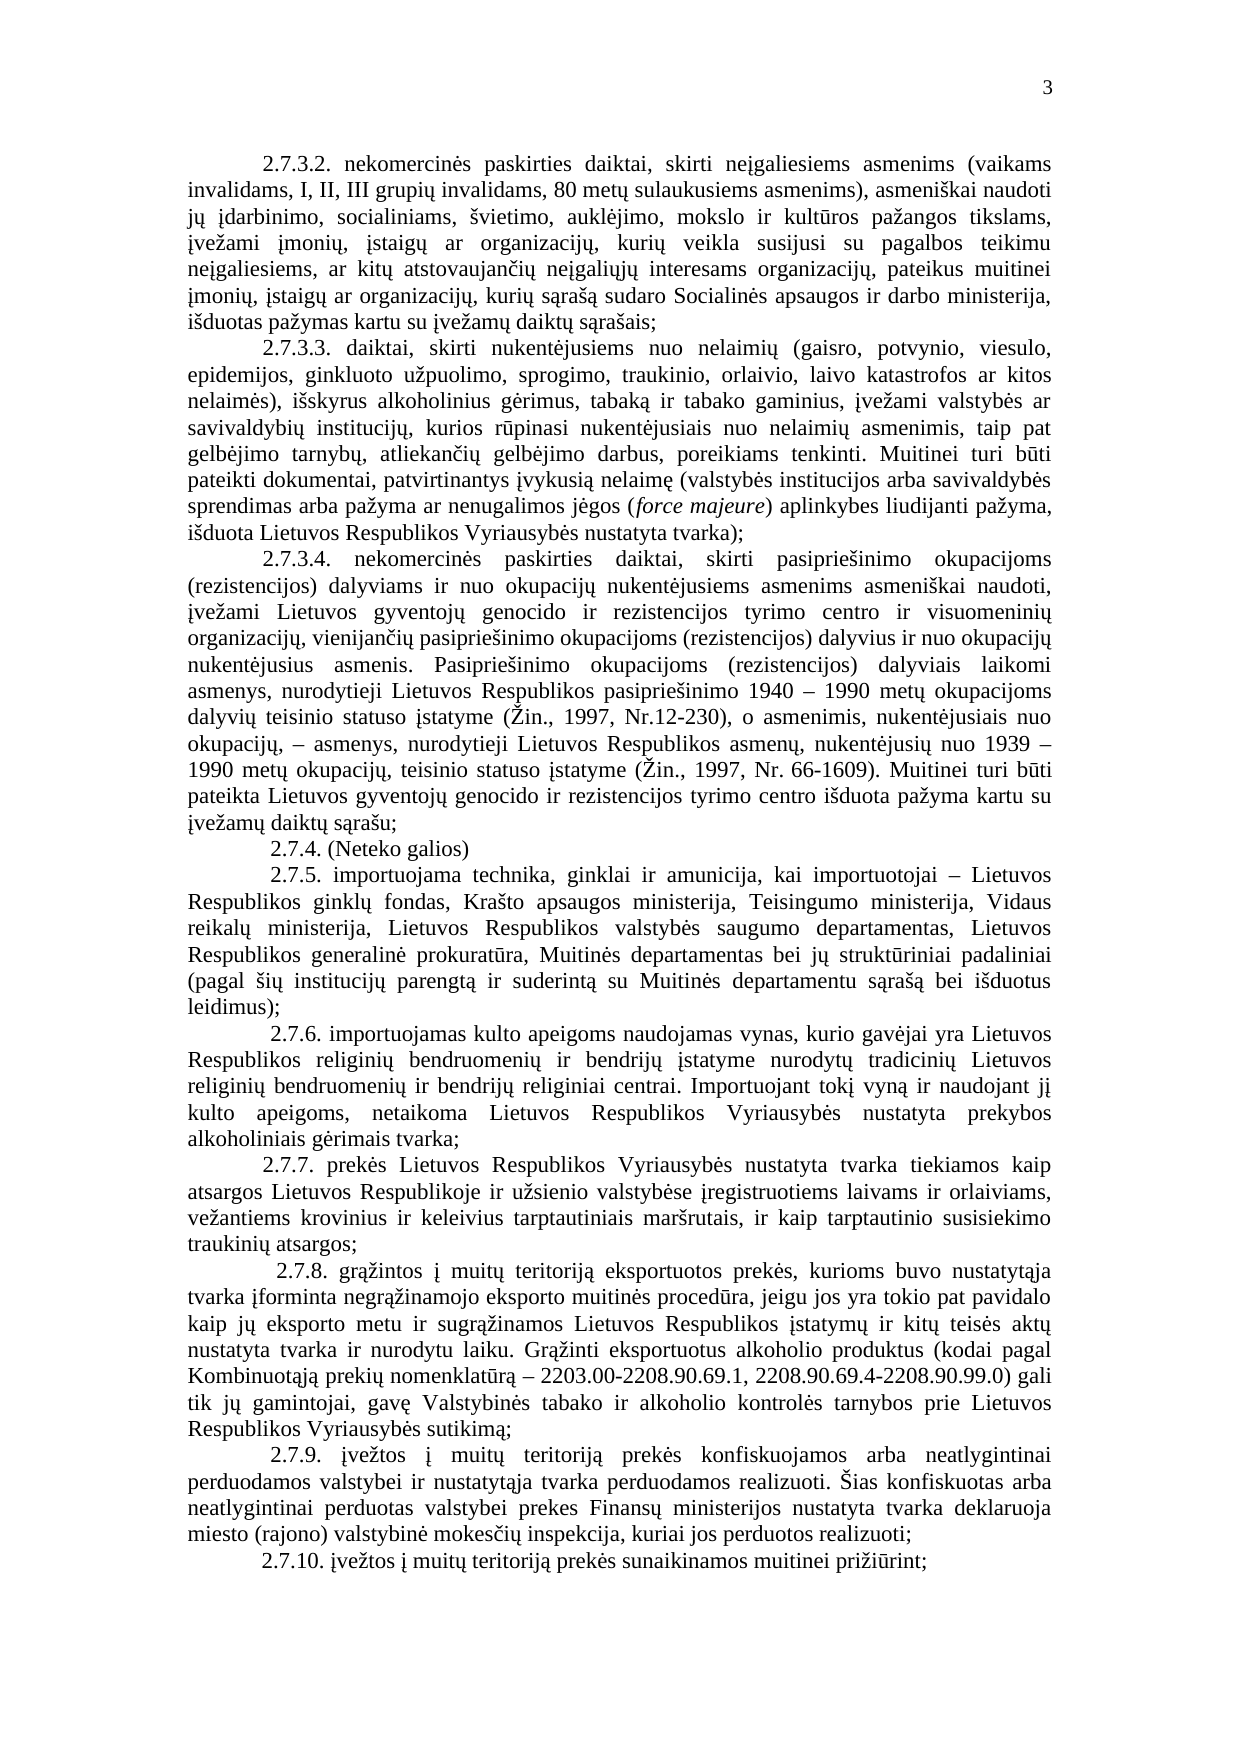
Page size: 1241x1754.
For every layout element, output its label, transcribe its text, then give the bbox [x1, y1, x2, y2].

text 2.7.10. įvežtos į muitų teritoriją prekės sunaikinamos muitinei prižiūrint; [187, 1547, 1053, 1573]
text 2.7.3.4. nekomercinės paskirties daiktai, skirti pasipriešinimo okupacijoms (rezistencijos) dalyviams ir nuo okupacijų nukentėjusiems asmenims asmeniškai naudoti, įvežami Lietuvos gyventojų genocido ir rezistencijos tyrimo centro ir visuomeninių organizacijų, vienijančių pasipriešinimo okupacijoms (rezistencijos) dalyvius ir nuo okupacijų nukentėjusius asmenis. Pasipriešinimo okupacijoms (rezistencijos) dalyviais laikomi asmenys, nurodytieji Lietuvos Respublikos pasipriešinimo 1940 – 1990 metų okupacijoms dalyvių teisinio statuso įstatyme (Žin., 1997, Nr.12-230), o asmenimis, nukentėjusiais nuo okupacijų, – asmenys, nurodytieji Lietuvos Respublikos asmenų, nukentėjusių nuo 1939 – 1990 metų okupacijų, teisinio statuso įstatyme (Žin., 1997, Nr. 66-1609). Muitinei turi būti pateikta Lietuvos gyventojų genocido ir rezistencijos tyrimo centro išduota pažyma kartu su įvežamų daiktų sąrašu; [187, 545, 1053, 835]
text 2.7.4. (Neteko galios) [187, 835, 1053, 862]
text 2.7.3.2. nekomercinės paskirties daiktai, skirti neįgaliesiems asmenims (vaikams invalidams, I, II, III grupių invalidams, 80 metų sulaukusiems asmenims), asmeniškai naudoti jų įdarbinimo, socialiniams, švietimo, auklėjimo, mokslo ir kultūros pažangos tikslams, įvežami įmonių, įstaigų ar organizacijų, kurių veikla susijusi su pagalbos teikimu neįgaliesiems, ar kitų atstovaujančių neįgaliųjų interesams organizacijų, pateikus muitinei įmonių, įstaigų ar organizacijų, kurių sąrašą sudaro Socialinės apsaugos ir darbo ministerija, išduotas pažymas kartu su įvežamų daiktų sąrašais; [187, 150, 1053, 334]
text 2.7.8. grąžintos į muitų teritoriją eksportuotos prekės, kurioms buvo nustatytąja tvarka įforminta negrąžinamojo eksporto muitinės procedūra, jeigu jos yra tokio pat pavidalo kaip jų eksporto metu ir sugrąžinamos Lietuvos Respublikos įstatymų ir kitų teisės aktų nustatyta tvarka ir nurodytu laiku. Grąžinti eksportuotus alkoholio produktus (kodai pagal Kombinuotąją prekių nomenklatūrą – 2203.00-2208.90.69.1, 2208.90.69.4-2208.90.99.0) gali tik jų gamintojai, gavę Valstybinės tabako ir alkoholio kontrolės tarnybos prie Lietuvos Respublikos Vyriausybės sutikimą; [187, 1257, 1053, 1441]
text 2.7.9. įvežtos į muitų teritoriją prekės konfiskuojamos arba neatlygintinai perduodamos valstybei ir nustatytąja tvarka perduodamos realizuoti. Šias konfiskuotas arba neatlygintinai perduotas valstybei prekes Finansų ministerijos nustatyta tvarka deklaruoja miesto (rajono) valstybinė mokesčių inspekcija, kuriai jos perduotos realizuoti; [187, 1441, 1053, 1547]
text 2.7.6. importuojamas kulto apeigoms naudojamas vynas, kurio gavėjai yra Lietuvos Respublikos religinių bendruomenių ir bendrijų įstatyme nurodytų tradicinių Lietuvos religinių bendruomenių ir bendrijų religiniai centrai. Importuojant tokį vyną ir naudojant jį kulto apeigoms, netaikoma Lietuvos Respublikos Vyriausybės nustatyta prekybos alkoholiniais gėrimais tvarka; [187, 1020, 1053, 1151]
text 2.7.5. importuojama technika, ginklai ir amunicija, kai importuotojai – Lietuvos Respublikos ginklų fondas, Krašto apsaugos ministerija, Teisingumo ministerija, Vidaus reikalų ministerija, Lietuvos Respublikos valstybės saugumo departamentas, Lietuvos Respublikos generalinė prokuratūra, Muitinės departamentas bei jų struktūriniai padaliniai (pagal šių institucijų parengtą ir suderintą su Muitinės departamentu sąrašą bei išduotus leidimus); [187, 862, 1053, 1020]
text 2.7.7. prekės Lietuvos Respublikos Vyriausybės nustatyta tvarka tiekiamos kaip atsargos Lietuvos Respublikoje ir užsienio valstybėse įregistruotiems laivams ir orlaiviams, vežantiems krovinius ir keleivius tarptautiniais maršrutais, ir kaip tarptautinio susisiekimo traukinių atsargos; [187, 1151, 1053, 1257]
text 2.7.3.3. daiktai, skirti nukentėjusiems nuo nelaimių (gaisro, potvynio, viesulo, epidemijos, ginkluoto užpuolimo, sprogimo, traukinio, orlaivio, laivo katastrofos ar kitos nelaimės), išskyrus alkoholinius gėrimus, tabaką ir tabako gaminius, įvežami valstybės ar savivaldybių institucijų, kurios rūpinasi nukentėjusiais nuo nelaimių asmenimis, taip pat gelbėjimo tarnybų, atliekančių gelbėjimo darbus, poreikiams tenkinti. Muitinei turi būti pateikti dokumentai, patvirtinantys įvykusią nelaimę (valstybės institucijos arba savivaldybės sprendimas arba pažyma ar nenugalimos jėgos (force majeure) aplinkybes liudijanti pažyma, išduota Lietuvos Respublikos Vyriausybės nustatyta tvarka); [187, 334, 1053, 545]
